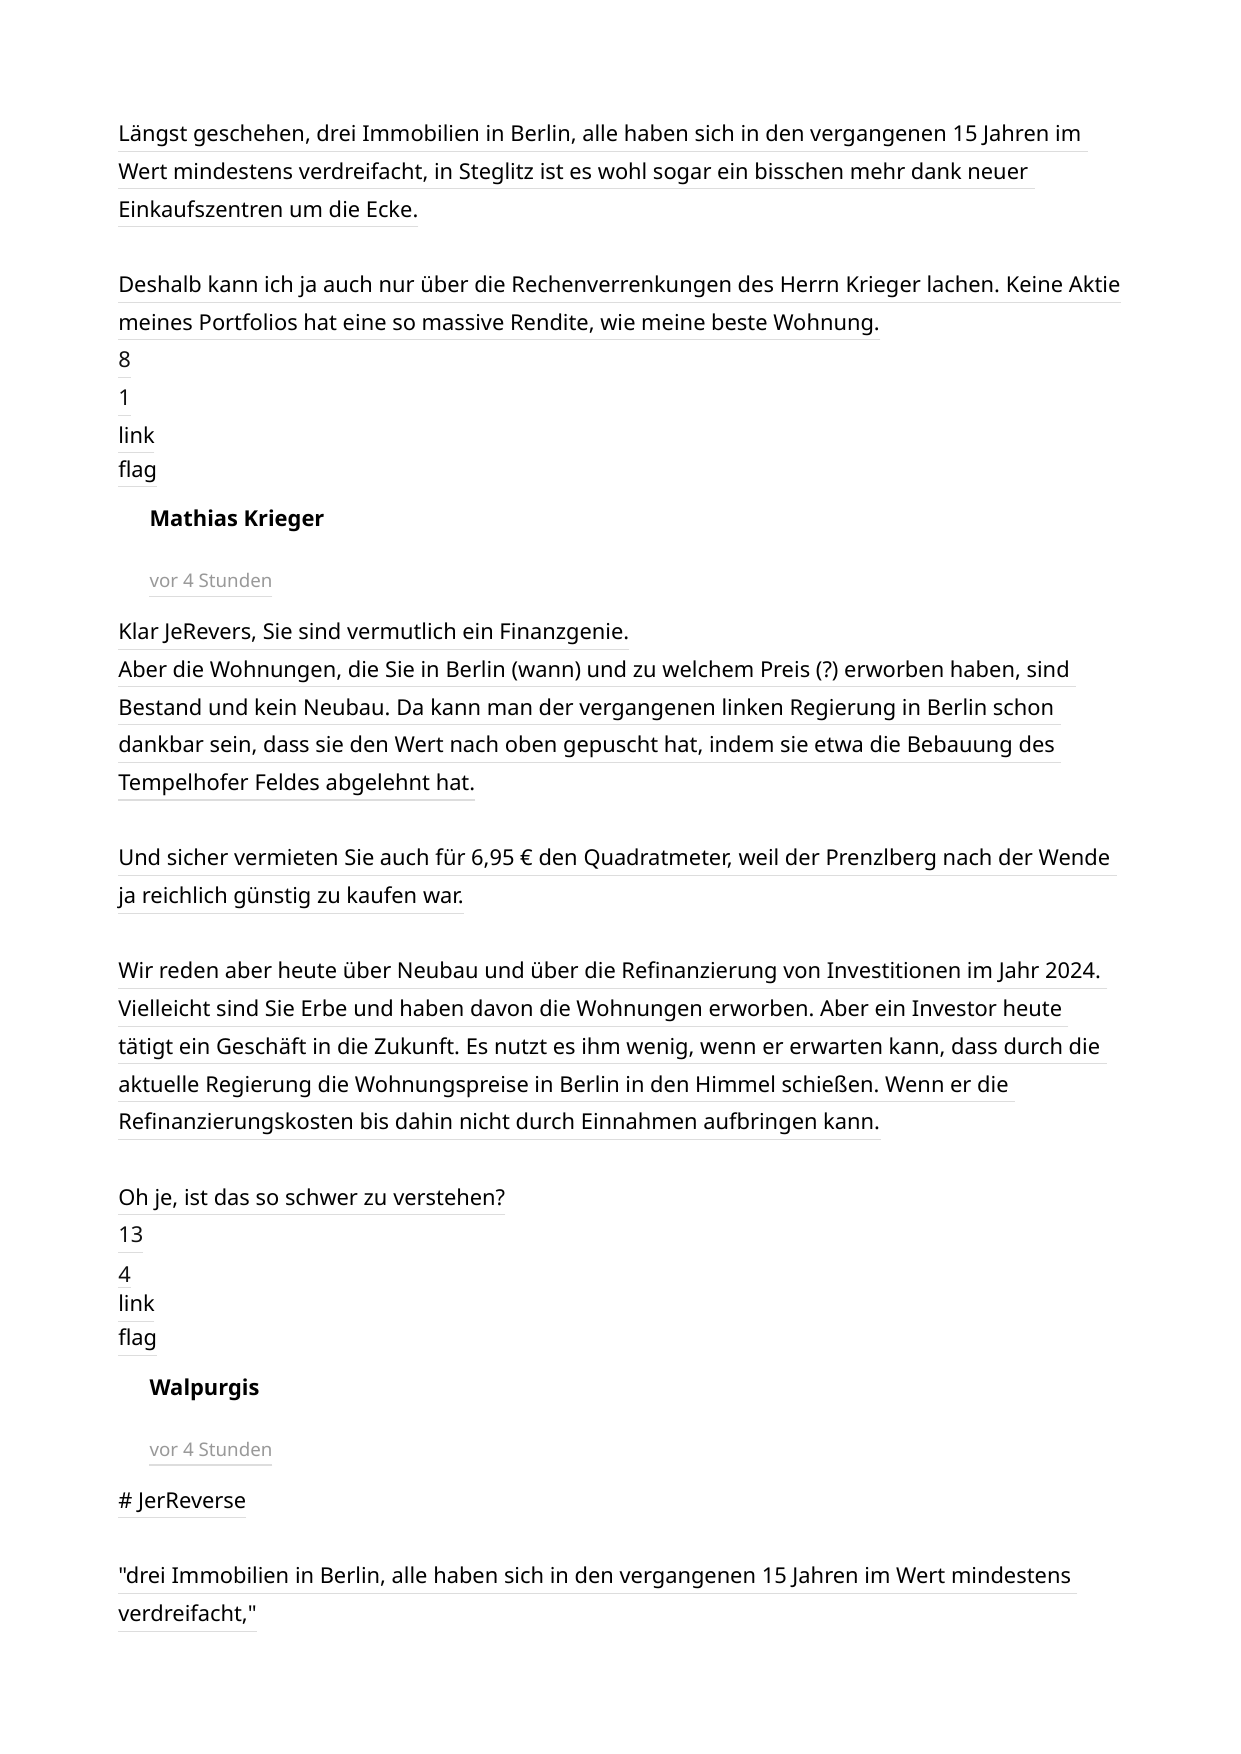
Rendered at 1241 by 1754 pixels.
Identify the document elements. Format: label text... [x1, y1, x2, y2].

text vor 4 Stunden [149, 567, 1117, 597]
text Walpurgis [149, 1372, 1122, 1401]
text Mathias Krieger [149, 503, 1122, 533]
text 4 [118, 1257, 1122, 1288]
text flag [118, 453, 1122, 487]
text 13 [118, 1219, 1122, 1253]
text Klar JeRevers, Sie sind vermutlich ein Finanzgenie. Aber die Wohnungen, die Sie in Berlin (wann) und zu welchem Preis (?) erworben haben, sind Bestand und kein Neubau. Da kann man der vergangenen linken Regierung in Berlin schon dankbar sein, dass sie den Wert nach oben gepuscht hat, indem sie etwa die Bebauung des Tempelhofer Feldes abgelehnt hat. Und sicher vermieten Sie auch für 6,95 € den Quadratmeter, weil der Prenzlberg nach der Wende ja reichlich günstig zu kaufen war. Wir reden aber heute über Neubau und über die Refinanzierung von Investitionen im Jahr 2024. Vielleicht sind Sie Erbe und haben davon die Wohnungen erworben. Aber ein Investor heute tätigt ein Geschäft in die Zukunft. Es nutzt es ihm wenig, wenn er erwarten kann, dass durch die aktuelle Regierung die Wohnungspreise in Berlin in den Himmel schießen. Wenn er die Refinanzierungskosten bis dahin nicht durch Einnahmen aufbringen kann. Oh je, ist das so schwer zu verstehen? [118, 616, 1122, 1215]
text # JerReverse "drei Immobilien in Berlin, alle haben sich in den vergangenen 15 Jahren im Wert mindestens verdreifacht," [118, 1485, 1122, 1632]
text 1 [118, 382, 1122, 416]
text vor 4 Stunden [149, 1436, 1117, 1466]
text 8 [118, 344, 1122, 378]
text meines Portfolios hat eine so massive Rendite, wie meine beste Wohnung. [118, 303, 1122, 340]
text link [118, 420, 1122, 453]
text link [118, 1288, 1122, 1322]
text Längst geschehen, drei Immobilien in Berlin, alle haben sich in den vergangenen 15 Jahren im Wert mindestens verdreifacht, in Steglitz ist es wohl sogar ein bisschen mehr dank neuer Einkaufszentren um die Ecke. Deshalb kann ich ja auch nur über die Rechenverrenkungen des Herrn Krieger lachen. Keine Aktie [118, 118, 1122, 302]
text flag [118, 1322, 1122, 1356]
